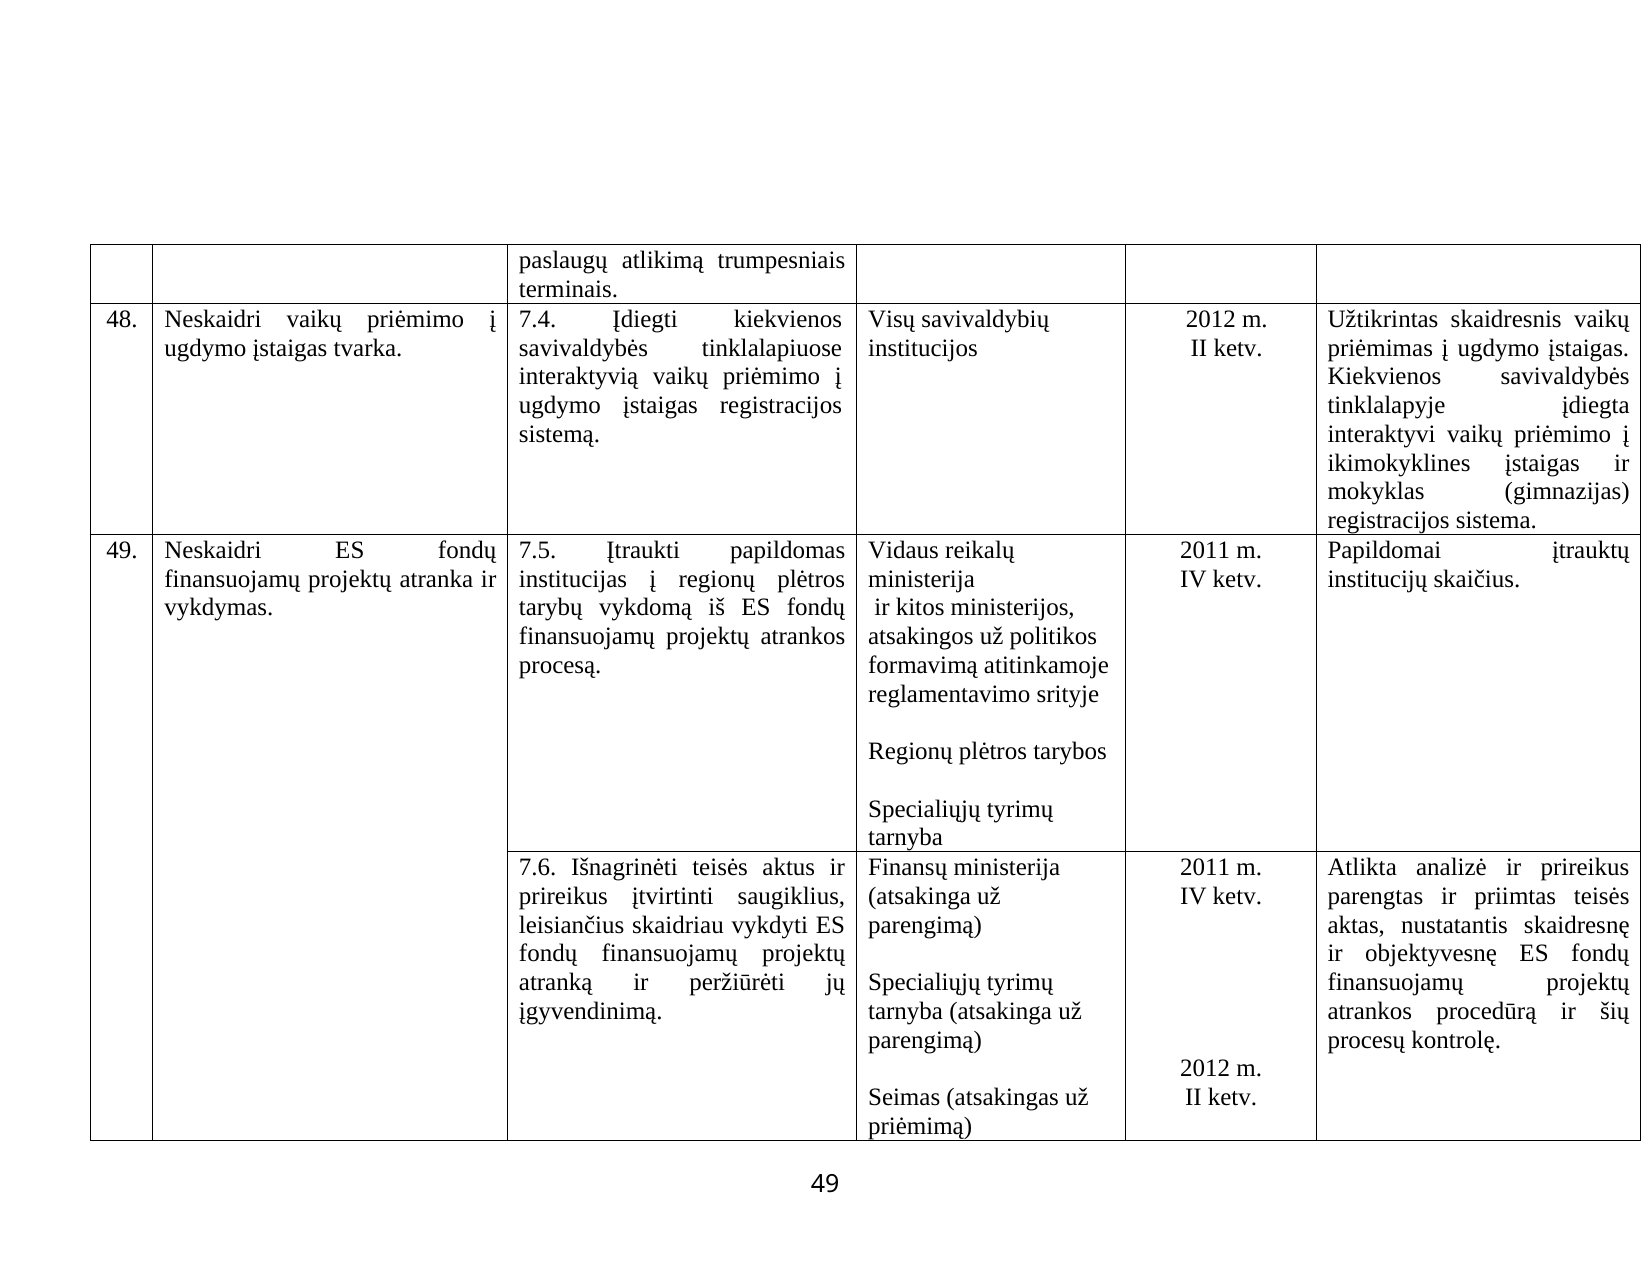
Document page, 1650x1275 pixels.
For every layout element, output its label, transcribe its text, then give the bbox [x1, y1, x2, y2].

table_cell Papildomai įtrauktų institucijų skaičius. [1317, 535, 1640, 851]
table_cell 2011 m. IV ketv. [1126, 535, 1316, 851]
table_cell Finansų ministerija (atsakinga už parengimą) Specialiųjų tyrimų tarnyba (atsakinga už parengimą) Seimas (atsakingas už priėmimą) [857, 852, 1125, 1140]
table_cell 2011 m. IV ketv. 2012 m. II ketv. [1126, 852, 1316, 1140]
table_cell [91, 245, 152, 303]
table_cell 2012 m. II ketv. [1126, 304, 1316, 534]
table_cell [857, 245, 1125, 303]
table_cell paslaugų atlikimą trumpesniais terminais. [508, 245, 856, 303]
table_cell 49. [91, 535, 152, 1140]
table_cell Visų savivaldybių institucijos [857, 304, 1125, 534]
table_cell Atlikta analizė ir prireikus parengtas ir priimtas teisės aktas, nustatantis skaidresnę ir objektyvesnę ES fondų finansuojamų projektų atrankos procedūrą ir šių procesų kontrolę. [1317, 852, 1640, 1140]
table_cell 48. [91, 304, 152, 534]
table_cell [1126, 245, 1316, 303]
table_cell 7.6. Išnagrinėti teisės aktus ir prireikus įtvirtinti saugiklius, leisiančius skaidriau vykdyti ES fondų finansuojamų projektų atranką ir peržiūrėti jų įgyvendinimą. [508, 852, 856, 1140]
table_cell [153, 245, 507, 303]
table_cell Užtikrintas skaidresnis vaikų priėmimas į ugdymo įstaigas. Kiekvienos savivaldybės tinklalapyje įdiegta interaktyvi vaikų priėmimo į ikimokyklines įstaigas ir mokyklas (gimnazijas) registracijos sistema. [1317, 304, 1640, 534]
table_cell Neskaidri ES fondų finansuojamų projektų atranka ir vykdymas. [153, 535, 507, 1140]
table_cell Vidaus reikalų ministerija ir kitos ministerijos, atsakingos už politikos formavimą atitinkamoje reglamentavimo srityje Regionų plėtros tarybos Specialiųjų tyrimų tarnyba [857, 535, 1125, 851]
table_cell [1317, 245, 1640, 303]
table_cell 7.4. Įdiegti kiekvienos savivaldybės tinklalapiuose interaktyvią vaikų priėmimo į ugdymo įstaigas registracijos sistemą. [508, 304, 856, 534]
table_cell 7.5. Įtraukti papildomas institucijas į regionų plėtros tarybų vykdomą iš ES fondų finansuojamų projektų atrankos procesą. [508, 535, 856, 851]
table_cell Neskaidri vaikų priėmimo į ugdymo įstaigas tvarka. [153, 304, 507, 534]
